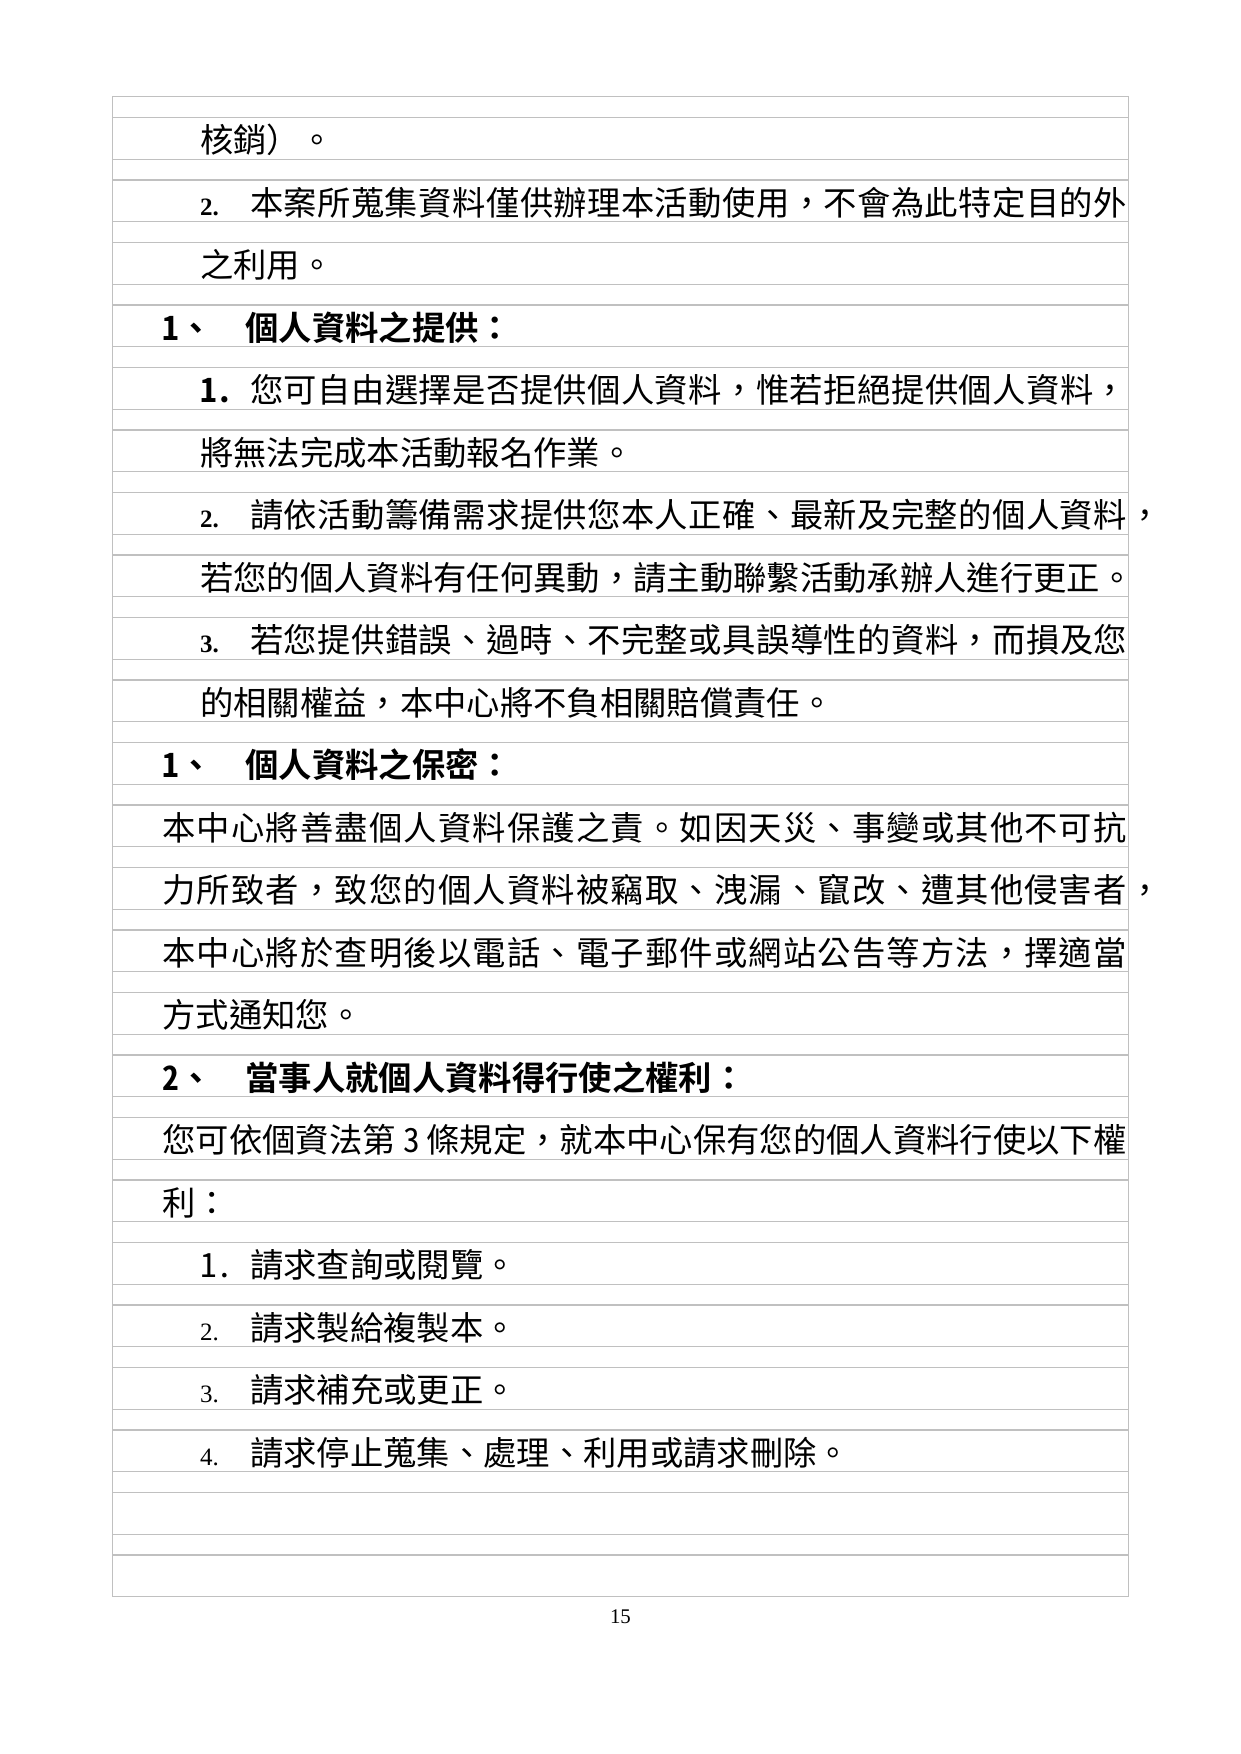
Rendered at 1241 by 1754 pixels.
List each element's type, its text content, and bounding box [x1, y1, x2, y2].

text 本中心將善盡個人資料保護之責。如因天災、事變或其他不可抗力所致者，致您的個人資料被竊取、洩漏、竄改、遭其他侵害者，本中心將於查明後以電話、電子郵件或網站公告等方法，擇適當方式通知您。 [162, 910, 1128, 929]
list [162, 1035, 1128, 1054]
list [162, 285, 1128, 304]
list [200, 160, 1128, 179]
list 請求製給複製本。 [200, 1306, 1128, 1346]
list 您可自由選擇是否提供個人資料，惟若拒絕提供個人資料， [200, 368, 1128, 409]
list [200, 660, 1128, 679]
text 本中心將善盡個人資料保護之責。如因天災、事變或其他不可抗力所致者，致您的個人資料被竊取、洩漏、竄改、遭其他侵害者，本中心將於查明後以電話、電子郵件或網站公告等方法，擇適當方式通知您。 [162, 806, 1128, 846]
list 請依活動籌備需求提供您本人正確、最新及完整的個人資料，若您的個人資料有任何異動，請主動聯繫活動承辦人進行更正。 [200, 472, 1128, 492]
list 請求查詢或閱覽。 [200, 1243, 1128, 1284]
text 本中心將善盡個人資料保護之責。如因天災、事變或其他不可抗力所致者，致您的個人資料被竊取、洩漏、竄改、遭其他侵害者，本中心將於查明後以電話、電子郵件或網站公告等方法，擇適當方式通知您。 [162, 868, 1128, 909]
text 本中心將善盡個人資料保護之責。如因天災、事變或其他不可抗力所致者，致您的個人資料被竊取、洩漏、竄改、遭其他侵害者，本中心將於查明後以電話、電子郵件或網站公告等方法，擇適當方式通知您。 [162, 785, 1128, 804]
list 個人資料之利用期間僅限於本活動期間（含前置作業及後續核銷）。 [200, 97, 1128, 117]
text [162, 1160, 1128, 1179]
list [200, 1347, 1128, 1367]
text 本中心將善盡個人資料保護之責。如因天災、事變或其他不可抗力所致者，致您的個人資料被竊取、洩漏、竄改、遭其他侵害者，本中心將於查明後以電話、電子郵件或網站公告等方法，擇適當方式通知您。 [162, 847, 1128, 867]
text 本中心將善盡個人資料保護之責。如因天災、事變或其他不可抗力所致者，致您的個人資料被竊取、洩漏、竄改、遭其他侵害者，本中心將於查明後以電話、電子郵件或網站公告等方法，擇適當方式通知您。 [162, 931, 1128, 971]
text [162, 1097, 1128, 1117]
list 將無法完成本活動報名作業。 [200, 431, 1128, 471]
list [200, 597, 1128, 617]
list [162, 722, 1128, 742]
list 之利用。 [200, 243, 1128, 284]
list [200, 410, 1128, 429]
list 若您提供錯誤、過時、不完整或具誤導性的資料，而損及您 [200, 618, 1128, 659]
list 個人資料之利用期間僅限於本活動期間（含前置作業及後續核銷）。 [200, 118, 1128, 159]
list [200, 222, 1128, 242]
list 請依活動籌備需求提供您本人正確、最新及完整的個人資料，若您的個人資料有任何異動，請主動聯繫活動承辦人進行更正。 [200, 556, 1128, 596]
text 利： [162, 1181, 1128, 1221]
list 本案所蒐集資料僅供辦理本活動使用，不會為此特定目的外 [200, 181, 1128, 221]
list 個人資料之提供： [162, 306, 1128, 346]
list [200, 347, 1128, 367]
list [200, 1285, 1128, 1304]
text 本中心將善盡個人資料保護之責。如因天災、事變或其他不可抗力所致者，致您的個人資料被竊取、洩漏、竄改、遭其他侵害者，本中心將於查明後以電話、電子郵件或網站公告等方法，擇適當方式通知您。 [162, 972, 1128, 992]
list 請求停止蒐集、處理、利用或請求刪除。 [200, 1431, 1128, 1471]
list 請依活動籌備需求提供您本人正確、最新及完整的個人資料，若您的個人資料有任何異動，請主動聯繫活動承辦人進行更正。 [200, 535, 1128, 554]
list 當事人就個人資料得行使之權利： [162, 1056, 1128, 1096]
text 您可依個資法第3條規定，就本中心保有您的個人資料行使以下權 [162, 1118, 1128, 1159]
list [200, 1410, 1128, 1429]
list [200, 1222, 1128, 1242]
list 的相關權益，本中心將不負相關賠償責任。 [200, 681, 1128, 721]
list 請求補充或更正。 [200, 1368, 1128, 1409]
text 本中心將善盡個人資料保護之責。如因天災、事變或其他不可抗力所致者，致您的個人資料被竊取、洩漏、竄改、遭其他侵害者，本中心將於查明後以電話、電子郵件或網站公告等方法，擇適當方式通知您。 [162, 993, 1128, 1034]
list 個人資料之保密： [162, 743, 1128, 784]
list 請依活動籌備需求提供您本人正確、最新及完整的個人資料，若您的個人資料有任何異動，請主動聯繫活動承辦人進行更正。 [200, 493, 1128, 534]
